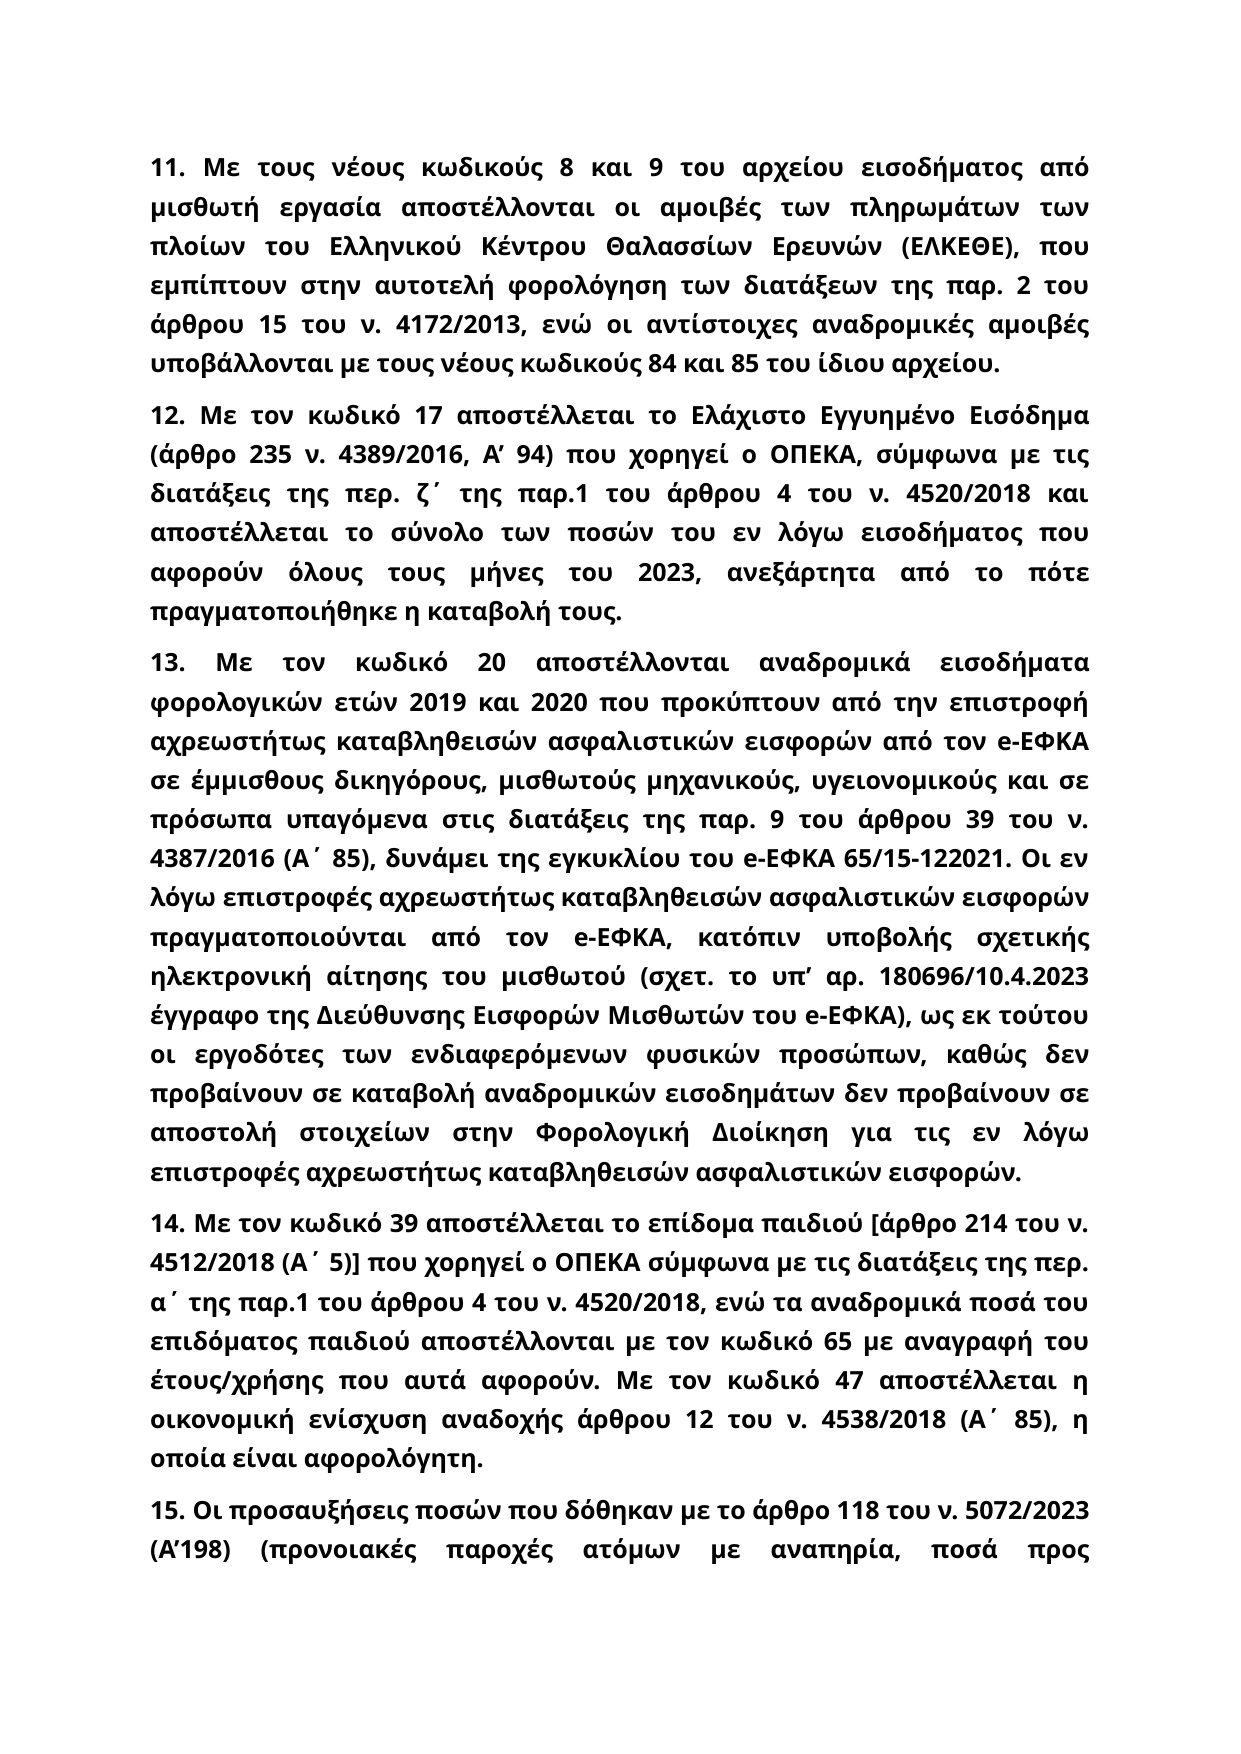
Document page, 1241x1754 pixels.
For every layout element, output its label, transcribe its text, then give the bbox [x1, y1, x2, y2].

text 13. Με τον κωδικό 20 αποστέλλονται αναδρομικά εισοδήματα φορολογικών ετών 2019 και 2020 που προκύπτουν από την επιστροφή αχρεωστήτως καταβληθεισών ασφαλιστικών εισφορών από τον e-ΕΦΚΑ σε έμμισθους δικηγόρους, μισθωτούς μηχανικούς, υγειονομικούς και σε πρόσωπα υπαγόμενα στις διατάξεις της παρ. 9 του άρθρου 39 του ν. 4387/2016 (Α΄ 85), δυνάμει της εγκυκλίου του e-ΕΦΚΑ 65/15-122021. Οι εν λόγω επιστροφές αχρεωστήτως καταβληθεισών ασφαλιστικών εισφορών πραγματοποιούνται από τον e-ΕΦΚΑ, κατόπιν υποβολής σχετικής ηλεκτρονική αίτησης του μισθωτού (σχετ. το υπ’ αρ. 180696/10.4.2023 έγγραφο της Διεύθυνσης Εισφορών Μισθωτών του e-ΕΦΚΑ), ως εκ τούτου οι εργοδότες των ενδιαφερόμενων φυσικών προσώπων, καθώς δεν προβαίνουν σε καταβολή αναδρομικών εισοδημάτων δεν προβαίνουν σε αποστολή στοιχείων στην Φορολογική Διοίκηση για τις εν λόγω επιστροφές αχρεωστήτως καταβληθεισών ασφαλιστικών εισφορών. [150, 645, 1090, 1188]
text 14. Με τον κωδικό 39 αποστέλλεται το επίδομα παιδιού [άρθρο 214 του ν. 4512/2018 (Α΄ 5)] που χορηγεί ο ΟΠΕΚΑ σύμφωνα με τις διατάξεις της περ. α΄ της παρ.1 του άρθρου 4 του ν. 4520/2018, ενώ τα αναδρομικά ποσά του επιδόματος παιδιού αποστέλλονται με τον κωδικό 65 με αναγραφή του έτους/χρήσης που αυτά αφορούν. Με τον κωδικό 47 αποστέλλεται η οικονομική ενίσχυση αναδοχής άρθρου 12 του ν. 4538/2018 (Α΄ 85), η οποία είναι αφορολόγητη. [150, 1206, 1090, 1475]
text 12. Με τον κωδικό 17 αποστέλλεται το Ελάχιστο Εγγυημένο Εισόδημα (άρθρο 235 ν. 4389/2016, Α’ 94) που χορηγεί ο ΟΠΕΚΑ, σύμφωνα με τις διατάξεις της περ. ζ΄ της παρ.1 του άρθρου 4 του ν. 4520/2018 και αποστέλλεται το σύνολο των ποσών του εν λόγω εισοδήματος που αφορούν όλους τους μήνες του 2023, ανεξάρτητα από το πότε πραγματοποιήθηκε η καταβολή τους. [150, 397, 1090, 627]
text 11. Με τους νέους κωδικούς 8 και 9 του αρχείου εισοδήματος από μισθωτή εργασία αποστέλλονται οι αμοιβές των πληρωμάτων των πλοίων του Ελληνικού Κέντρου Θαλασσίων Ερευνών (ΕΛΚΕΘΕ), που εμπίπτουν στην αυτοτελή φορολόγηση των διατάξεων της παρ. 2 του άρθρου 15 του ν. 4172/2013, ενώ οι αντίστοιχες αναδρομικές αμοιβές υποβάλλονται με τους νέους κωδικούς 84 και 85 του ίδιου αρχείου. [150, 150, 1090, 380]
text 15. Οι προσαυξήσεις ποσών που δόθηκαν με το άρθρο 118 του ν. 5072/2023 (Α’198) (προνοιακές παροχές ατόμων με αναπηρία, ποσά προς [150, 1492, 1090, 1566]
